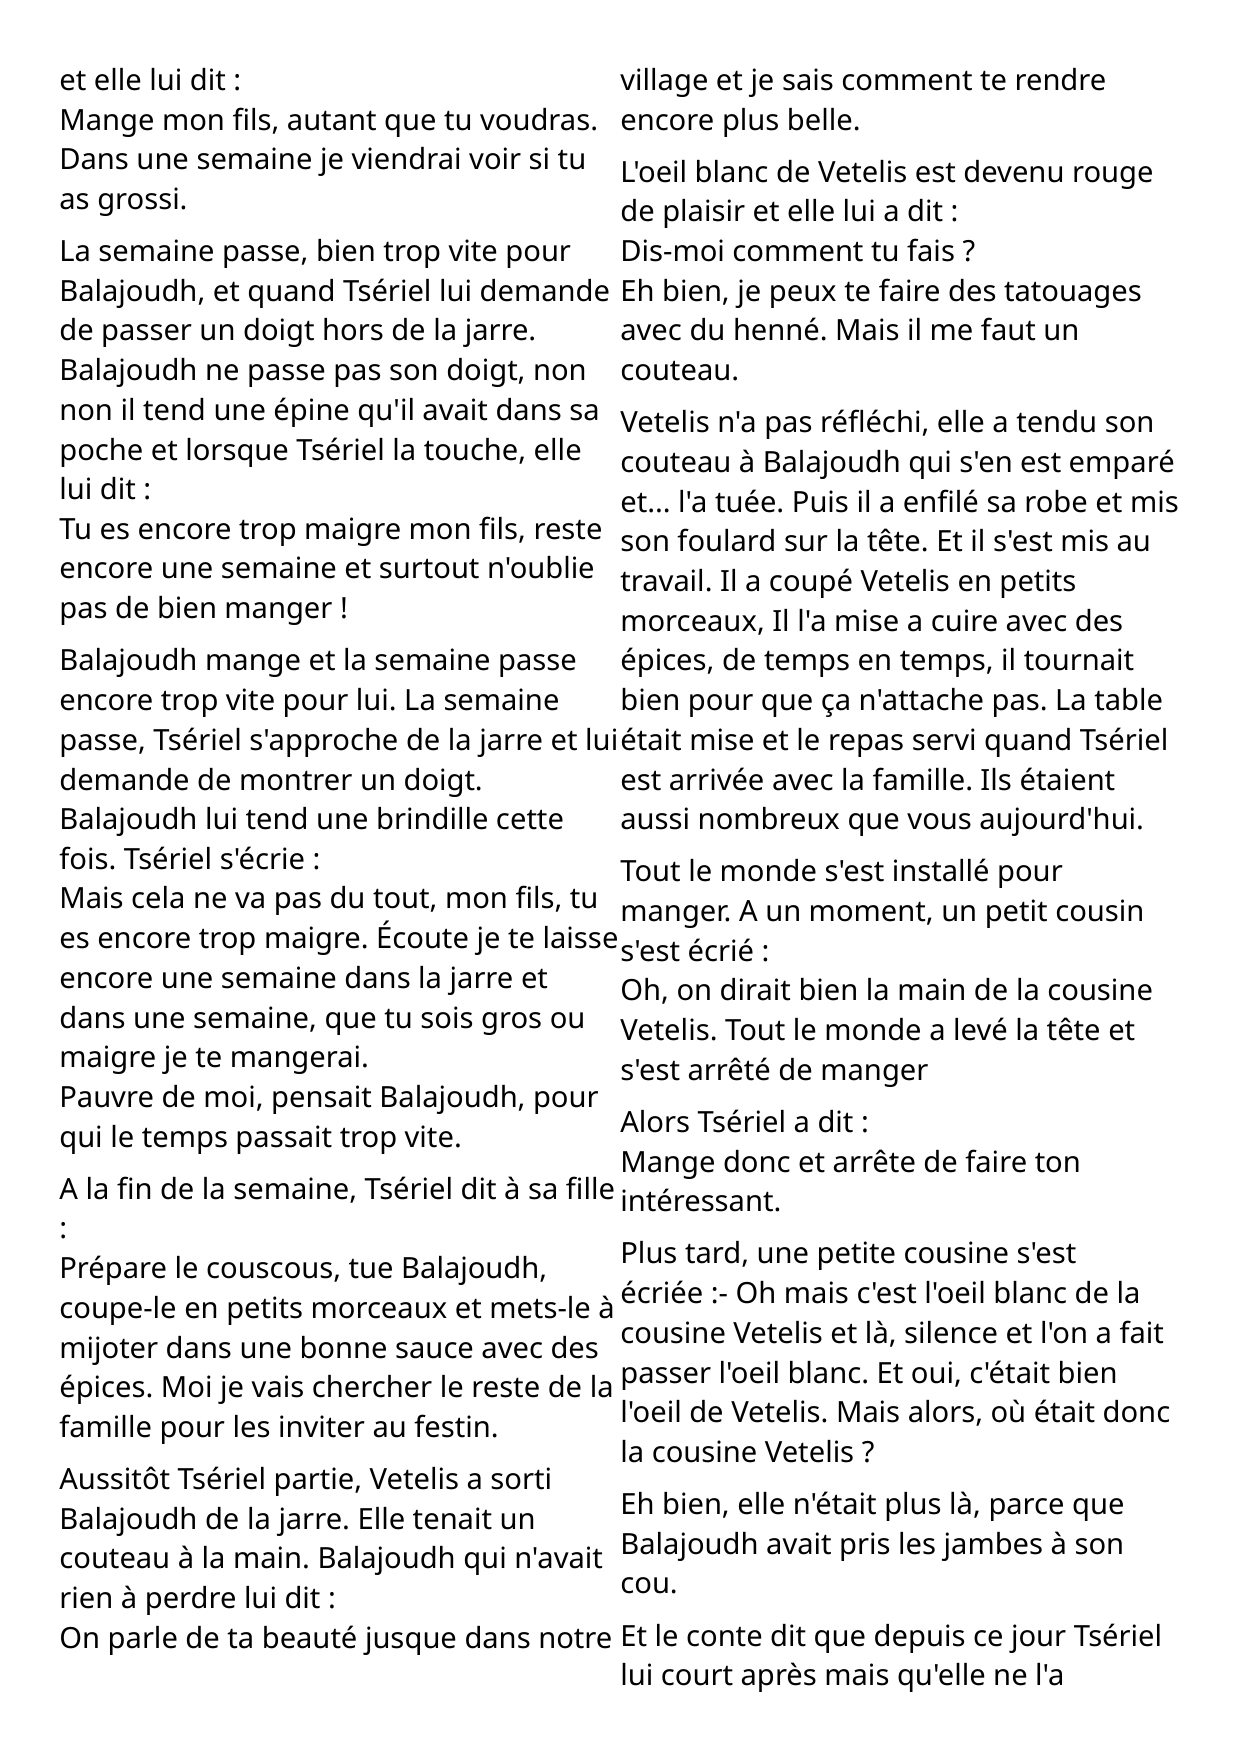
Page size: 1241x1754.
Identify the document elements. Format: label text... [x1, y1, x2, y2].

text Eh bien, elle n'était plus là, parce que Balajoudh avait pris les jambes à son cou. [620, 1483, 1181, 1602]
text et elle lui dit : Mange mon fils, autant que tu voudras. Dans une semaine je viendrai voir si tu as grossi. [59, 59, 620, 218]
text Aussitôt Tsériel partie, Vetelis a sorti Balajoudh de la jarre. Elle tenait un couteau à la main. Balajoudh qui n'avait rien à perdre lui dit : On parle de ta beauté jusque dans notre [59, 1458, 620, 1657]
text La semaine passe, bien trop vite pour Balajoudh, et quand Tsériel lui demande de passer un doigt hors de la jarre. Balajoudh ne passe pas son doigt, non non il tend une épine qu'il avait dans sa poche et lorsque Tsériel la touche, elle lui dit : Tu es encore trop maigre mon fils, reste encore une semaine et surtout n'oublie pas de bien manger ! [59, 230, 620, 627]
text village et je sais comment te rendre encore plus belle. [620, 59, 1181, 138]
text Plus tard, une petite cousine s'est écriée :- Oh mais c'est l'oeil blanc de la cousine Vetelis et là, silence et l'on a fait passer l'oeil blanc. Et oui, c'était bien l'oeil de Vetelis. Mais alors, où était donc la cousine Vetelis ? [620, 1233, 1181, 1471]
text Et le conte dit que depuis ce jour Tsériel lui court après mais qu'elle ne l'a [620, 1615, 1181, 1694]
text L'oeil blanc de Vetelis est devenu rouge de plaisir et elle lui a dit : Dis-moi comment tu fais ? Eh bien, je peux te faire des tatouages avec du henné. Mais il me faut un couteau. [620, 151, 1181, 389]
text Balajoudh mange et la semaine passe encore trop vite pour lui. La semaine passe, Tsériel s'approche de la jarre et lui demande de montrer un doigt. Balajoudh lui tend une brindille cette fois. Tsériel s'écrie : Mais cela ne va pas du tout, mon fils, tu es encore trop maigre. Écoute je te laisse encore une semaine dans la jarre et dans une semaine, que tu sois gros ou maigre je te mangerai. Pauvre de moi, pensait Balajoudh, pour qui le temps passait trop vite. [59, 640, 620, 1156]
text Tout le monde s'est installé pour manger. A un moment, un petit cousin s'est écrié : Oh, on dirait bien la main de la cousine Vetelis. Tout le monde a levé la tête et s'est arrêté de manger [620, 851, 1181, 1089]
text A la fin de la semaine, Tsériel dit à sa fille : Prépare le couscous, tue Balajoudh, coupe-le en petits morceaux et mets-le à mijoter dans une bonne sauce avec des épices. Moi je vais chercher le reste de la famille pour les inviter au festin. [59, 1168, 620, 1446]
text Vetelis n'a pas réfléchi, elle a tendu son couteau à Balajoudh qui s'en est emparé et... l'a tuée. Puis il a enfilé sa robe et mis son foulard sur la tête. Et il s'est mis au travail. Il a coupé Vetelis en petits morceaux, Il l'a mise a cuire avec des épices, de temps en temps, il tournait bien pour que ça n'attache pas. La table était mise et le repas servi quand Tsériel est arrivée avec la famille. Ils étaient aussi nombreux que vous aujourd'hui. [620, 402, 1181, 838]
text Alors Tsériel a dit : Mange donc et arrête de faire ton intéressant. [620, 1101, 1181, 1220]
